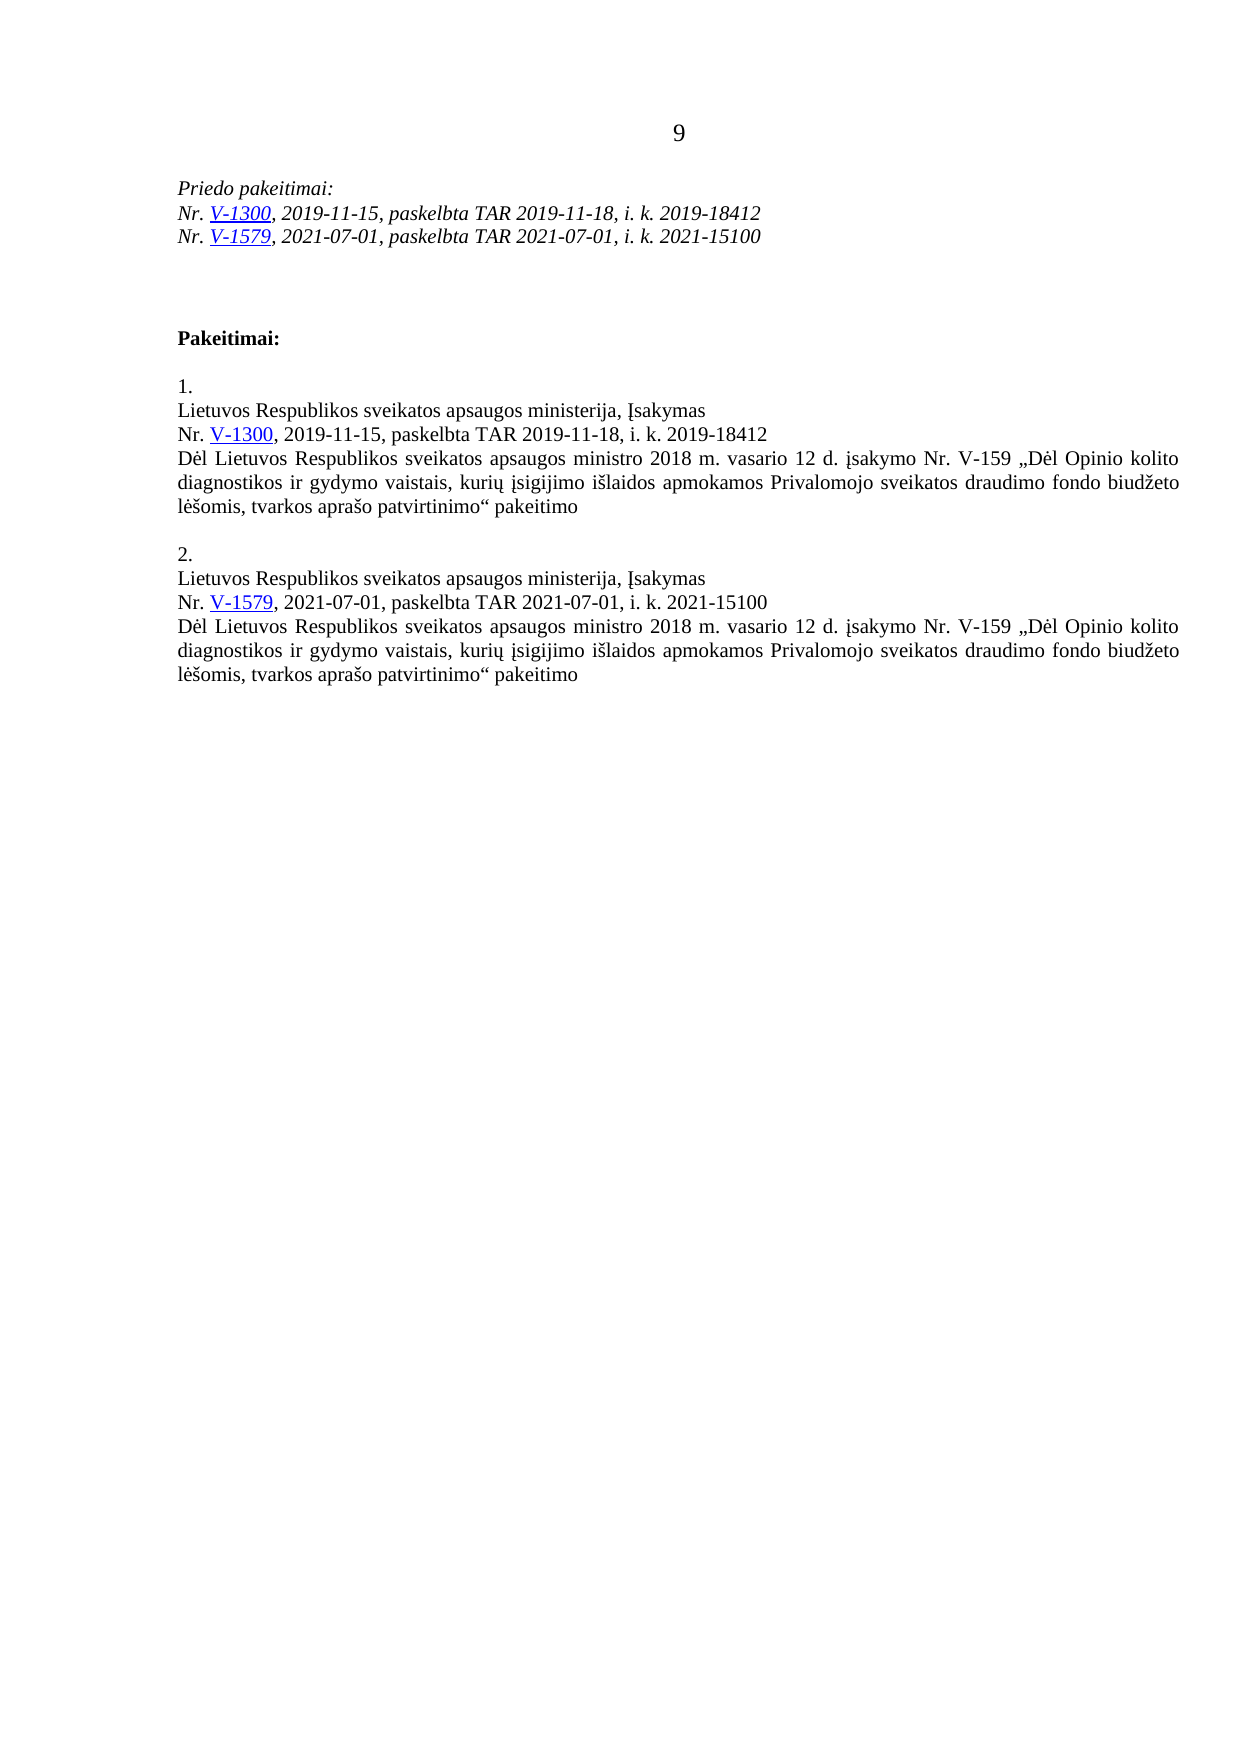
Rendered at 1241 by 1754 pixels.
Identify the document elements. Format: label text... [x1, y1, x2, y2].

text 2. [177, 542, 1181, 566]
text Lietuvos Respublikos sveikatos apsaugos ministerija, Įsakymas [177, 566, 1181, 590]
text Nr. V-1300, 2019-11-15, paskelbta TAR 2019-11-18, i. k. 2019-18412 [177, 200, 1181, 224]
text Pakeitimai: [177, 325, 1181, 349]
text Dėl Lietuvos Respublikos sveikatos apsaugos ministro 2018 m. vasario 12 d. įsakymo Nr. V-159 „Dėl Opinio kolito diagnostikos ir gydymo vaistais, kurių įsigijimo išlaidos apmokamos Privalomojo sveikatos draudimo fondo biudžeto lėšomis, tvarkos aprašo patvirtinimo“ pakeitimo [177, 614, 1181, 686]
text Nr. V-1579, 2021-07-01, paskelbta TAR 2021-07-01, i. k. 2021-15100 [177, 224, 1181, 248]
text Priedo pakeitimai: [177, 176, 1181, 200]
text Nr. V-1579, 2021-07-01, paskelbta TAR 2021-07-01, i. k. 2021-15100 [177, 590, 1181, 614]
text Nr. V-1300, 2019-11-15, paskelbta TAR 2019-11-18, i. k. 2019-18412 [177, 422, 1181, 446]
text Dėl Lietuvos Respublikos sveikatos apsaugos ministro 2018 m. vasario 12 d. įsakymo Nr. V-159 „Dėl Opinio kolito diagnostikos ir gydymo vaistais, kurių įsigijimo išlaidos apmokamos Privalomojo sveikatos draudimo fondo biudžeto lėšomis, tvarkos aprašo patvirtinimo“ pakeitimo [177, 446, 1181, 518]
text Lietuvos Respublikos sveikatos apsaugos ministerija, Įsakymas [177, 398, 1181, 422]
text 1. [177, 373, 1181, 398]
